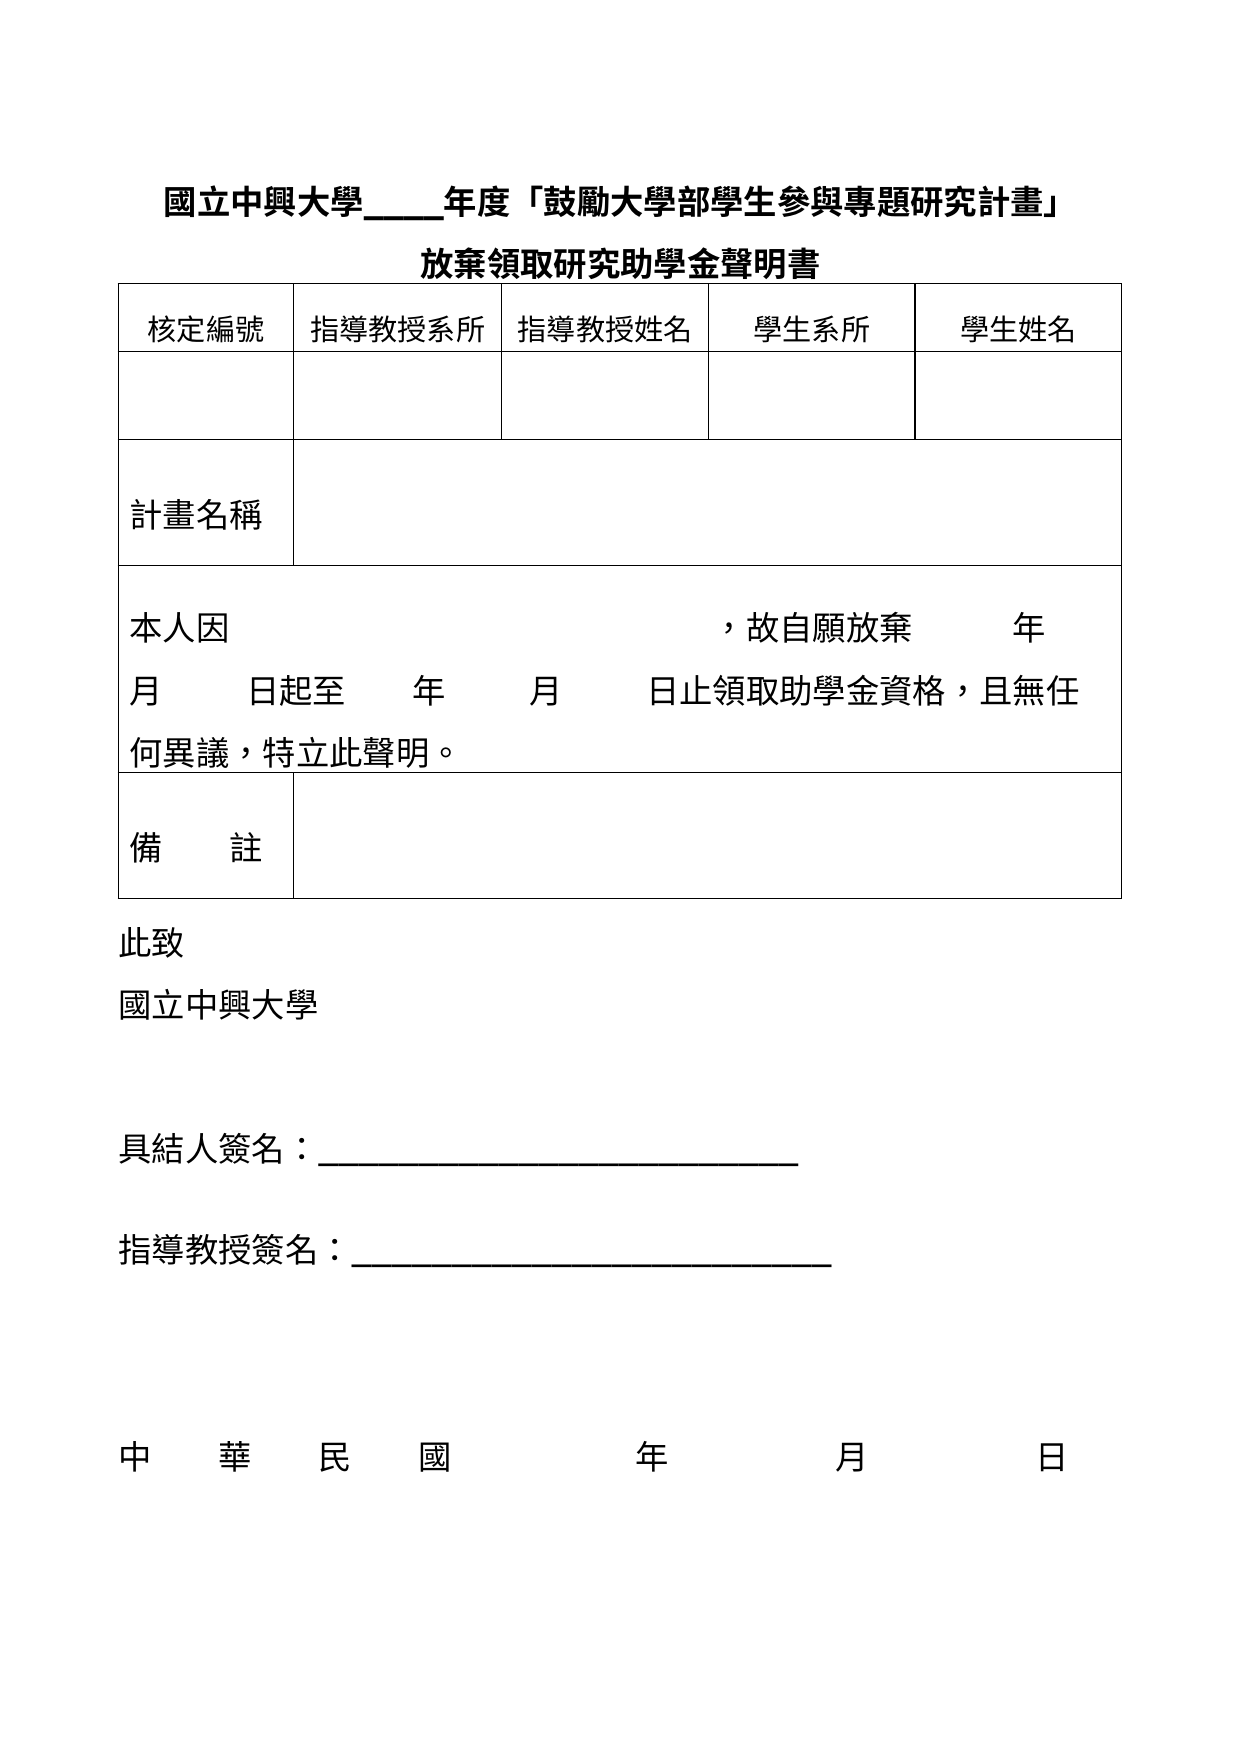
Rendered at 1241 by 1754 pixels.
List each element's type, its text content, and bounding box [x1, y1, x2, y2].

text 指導教授簽名：________________________ [118, 1206, 1122, 1269]
table_header 學生姓名 [916, 284, 1121, 351]
table_cell 備 註 [119, 773, 293, 898]
table_cell 計畫名稱 [119, 440, 293, 564]
table_header 指導教授系所 [294, 284, 501, 351]
table_cell 本人因 ，故自願放棄 年 月 日起至 年 月 日止領取助學金資格，且無任何異議，特立此聲明。 [119, 566, 1121, 772]
table_cell [294, 440, 1121, 564]
text 此致 [118, 899, 1122, 962]
text 具結人簽名：________________________ [118, 1106, 1122, 1168]
table_header 核定編號 [119, 284, 293, 351]
table_header 學生系所 [709, 284, 914, 351]
table_header 指導教授姓名 [502, 284, 708, 351]
table_cell [709, 352, 914, 438]
text 國立中興大學 [118, 962, 1122, 1024]
table_cell [502, 352, 708, 438]
table_cell [916, 352, 1121, 438]
table_cell [294, 352, 501, 438]
text 國立中興大學____年度「鼓勵大學部學生參與專題研究計畫」 [118, 158, 1122, 221]
text 放棄領取研究助學金聲明書 [118, 221, 1122, 283]
table_cell [294, 773, 1121, 898]
table_cell [119, 352, 293, 438]
text 中 華 民 國 年 月 日 [118, 1413, 1122, 1476]
